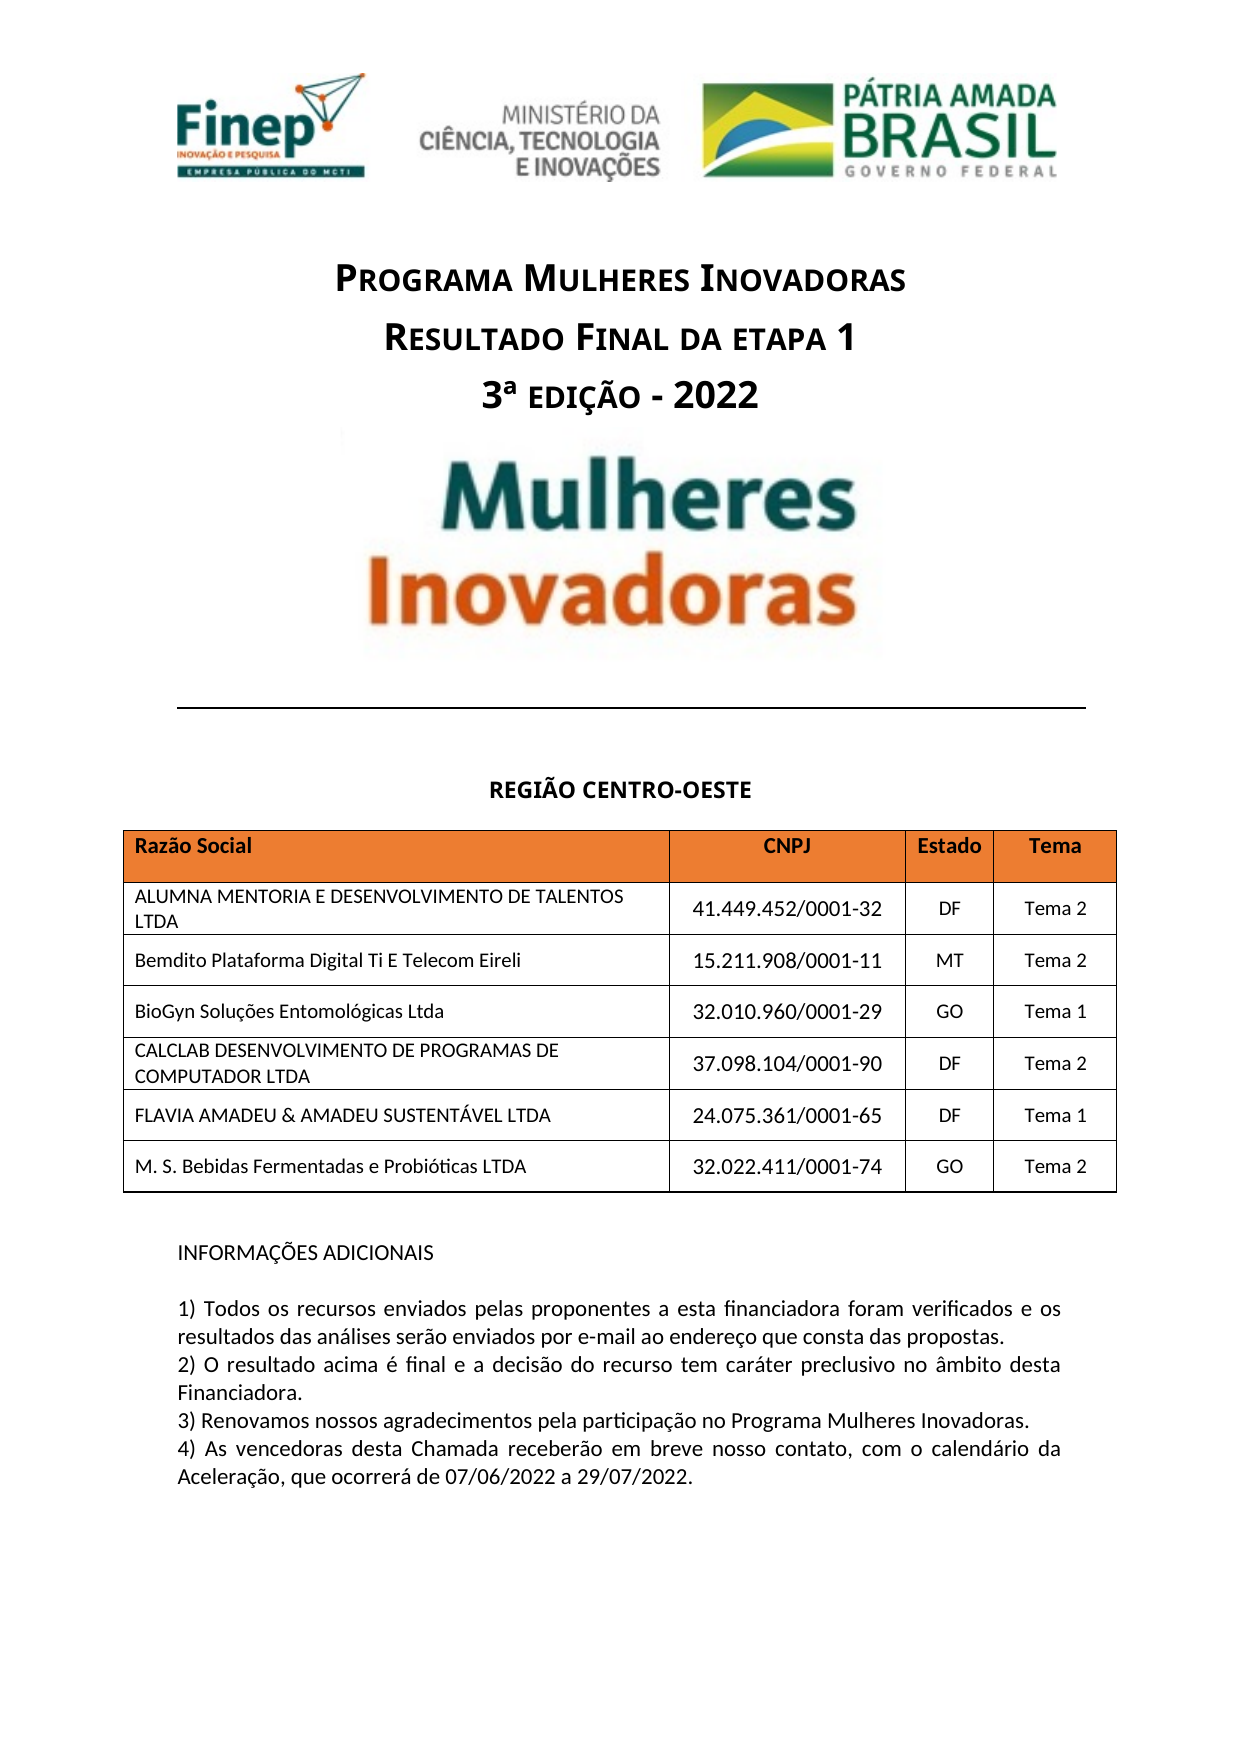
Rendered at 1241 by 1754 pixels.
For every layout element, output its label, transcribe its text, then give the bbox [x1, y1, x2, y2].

table_cell FLAVIA AMADEU & AMADEU SUSTENTÁVEL LTDA [124, 1090, 669, 1140]
text 3ª edição - 2022 [177, 369, 1063, 420]
text Programa Mulheres Inovadoras [177, 251, 1063, 302]
table_cell 15.211.908/0001-11 [670, 935, 905, 985]
table_cell Bemdito Plataforma Digital Ti E Telecom Eireli [124, 935, 669, 985]
text INFORMAÇÕES ADICIONAIS [177, 1238, 1063, 1266]
table_header Razão Social [124, 831, 669, 882]
table_cell Tema 2 [994, 1038, 1116, 1088]
table_cell DF [906, 1038, 993, 1088]
text 4) As vencedoras desta Chamada receberão em breve nosso contato, com o calendário da Aceleração, que ocorrerá de 07/06/2022 a 29/07/2022. [177, 1434, 1063, 1490]
table_cell CALCLAB DESENVOLVIMENTO DE PROGRAMAS DE COMPUTADOR LTDA [124, 1038, 669, 1088]
table_cell DF [906, 1090, 993, 1140]
table_cell Tema 1 [994, 1090, 1116, 1140]
text Resultado Final da etapa 1 [177, 310, 1063, 361]
table_cell Tema 2 [994, 935, 1116, 985]
table_cell BioGyn Soluções Entomológicas Ltda [124, 986, 669, 1037]
table_cell GO [906, 986, 993, 1037]
text REGIÃO CENTRO-OESTE [177, 774, 1063, 805]
table_cell 32.010.960/0001-29 [670, 986, 905, 1037]
table_cell M. S. Bebidas Fermentadas e Probióticas LTDA [124, 1141, 669, 1191]
table_header Tema [994, 831, 1116, 882]
table_cell 32.022.411/0001-74 [670, 1141, 905, 1191]
text 1) Todos os recursos enviados pelas proponentes a esta financiadora foram verificados e os resultados das análises serão enviados por e-mail ao endereço que consta das propostas. [177, 1294, 1063, 1350]
text 3) Renovamos nossos agradecimentos pela participação no Programa Mulheres Inovadoras. [177, 1406, 1063, 1434]
text 2) O resultado acima é final e a decisão do recurso tem caráter preclusivo no âmbito desta Financiadora. [177, 1350, 1063, 1406]
table_cell 24.075.361/0001-65 [670, 1090, 905, 1140]
table_cell Tema 1 [994, 986, 1116, 1037]
table_header Estado [906, 831, 993, 882]
table_cell GO [906, 1141, 993, 1191]
table_cell Tema 2 [994, 883, 1116, 934]
table_cell MT [906, 935, 993, 985]
table_cell DF [906, 883, 993, 934]
table_cell ALUMNA MENTORIA E DESENVOLVIMENTO DE TALENTOS LTDA [124, 883, 669, 934]
table_cell 41.449.452/0001-32 [670, 883, 905, 934]
table_cell Tema 2 [994, 1141, 1116, 1191]
table_cell 37.098.104/0001-90 [670, 1038, 905, 1088]
table_header CNPJ [670, 831, 905, 882]
